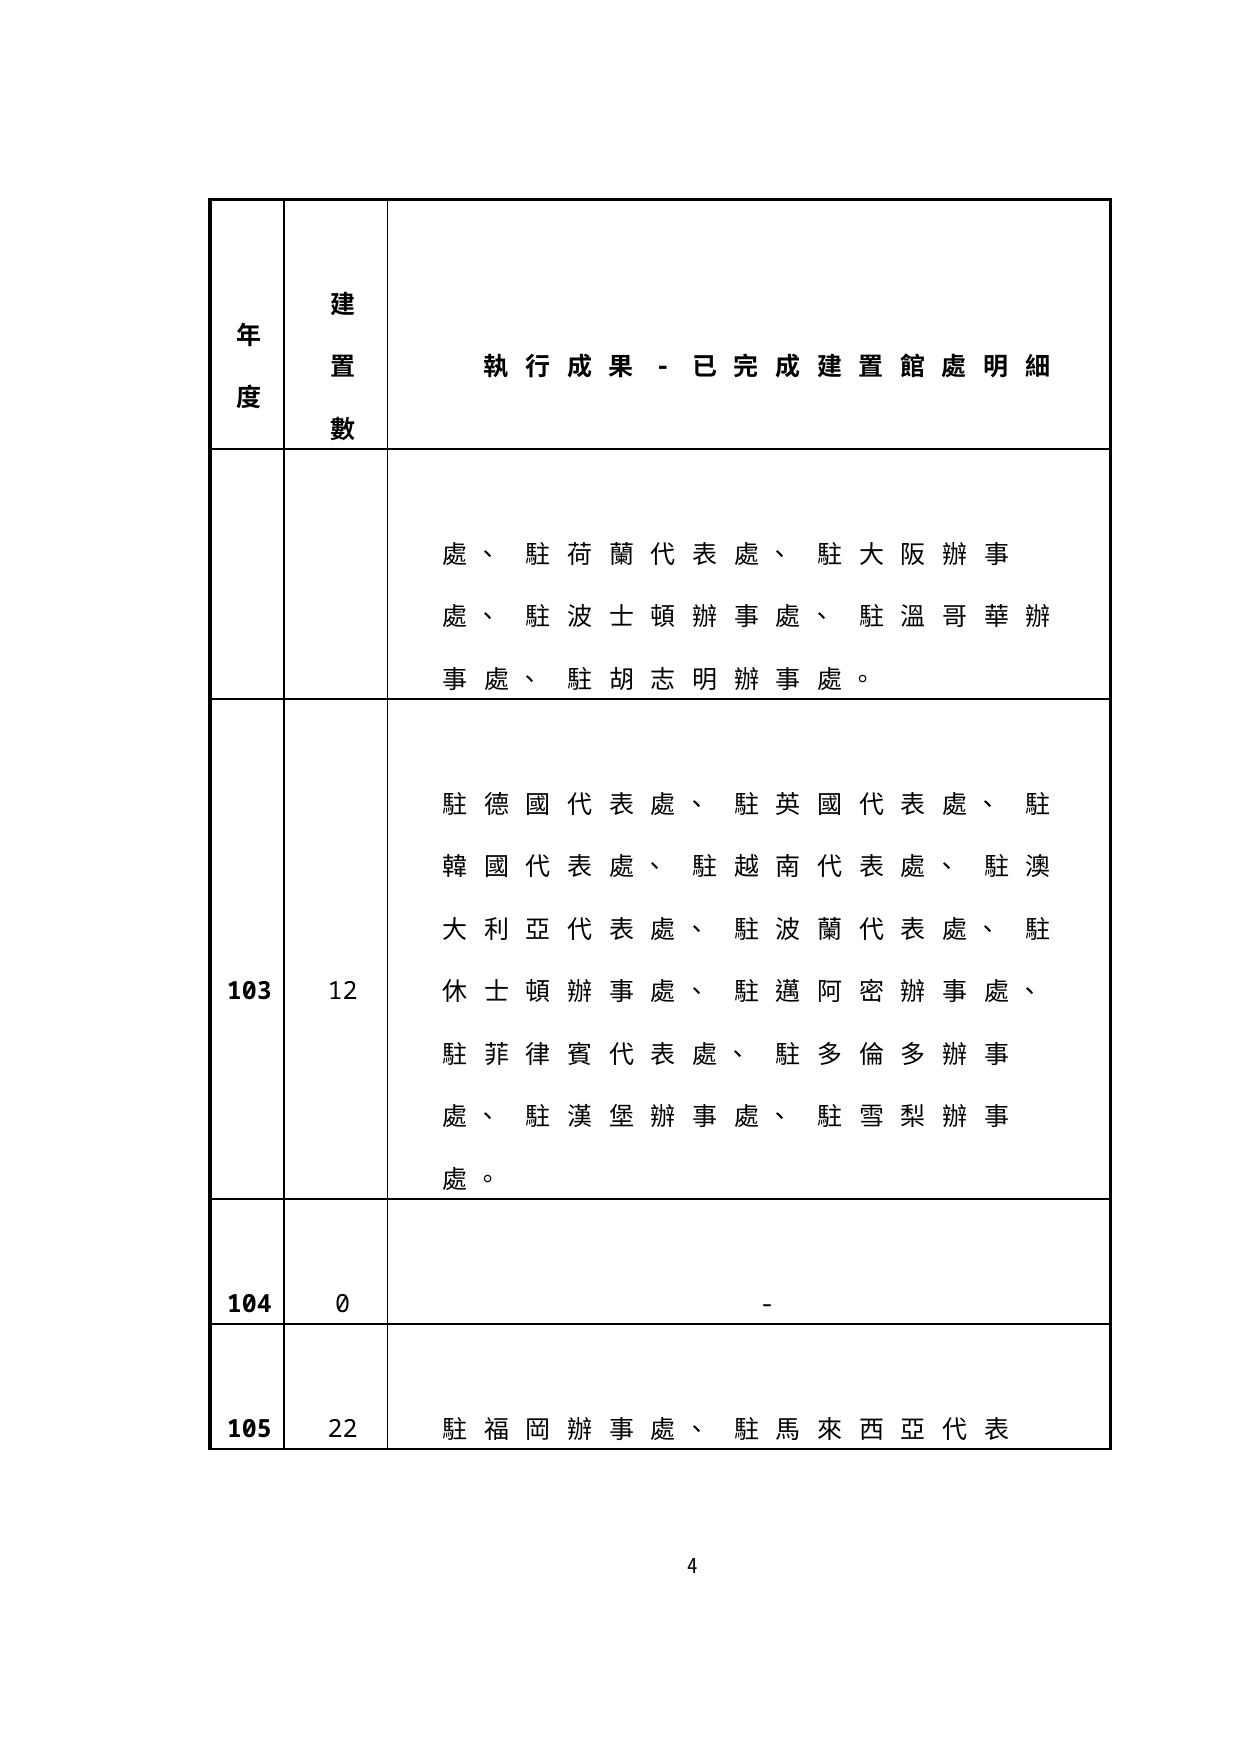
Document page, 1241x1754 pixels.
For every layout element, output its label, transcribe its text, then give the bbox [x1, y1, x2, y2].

table_cell 駐福岡辦事處、駐馬來西亞代表 [388, 1325, 1109, 1448]
table_header 執行成果-已完成建置館處明細 [388, 201, 1109, 448]
table_cell 105 [212, 1325, 283, 1448]
table_cell 103 [212, 700, 283, 1198]
table_header 建置數 [285, 201, 387, 448]
table_cell - [388, 1200, 1109, 1323]
table_cell [212, 450, 283, 698]
table_header 年度 [212, 201, 283, 448]
table_cell 12 [285, 700, 387, 1198]
table_cell [285, 450, 387, 698]
table_cell 0 [285, 1200, 387, 1323]
table_cell 104 [212, 1200, 283, 1323]
table_cell 22 [285, 1325, 387, 1448]
table_cell 駐德國代表處、駐英國代表處、駐韓國代表處、駐越南代表處、駐澳大利亞代表處、駐波蘭代表處、駐休士頓辦事處、駐邁阿密辦事處、駐菲律賓代表處、駐多倫多辦事處、駐漢堡辦事處、駐雪梨辦事處。 [388, 700, 1109, 1198]
table_cell 處、駐荷蘭代表處、駐大阪辦事處、駐波士頓辦事處、駐溫哥華辦事處、駐胡志明辦事處。 [388, 450, 1109, 698]
